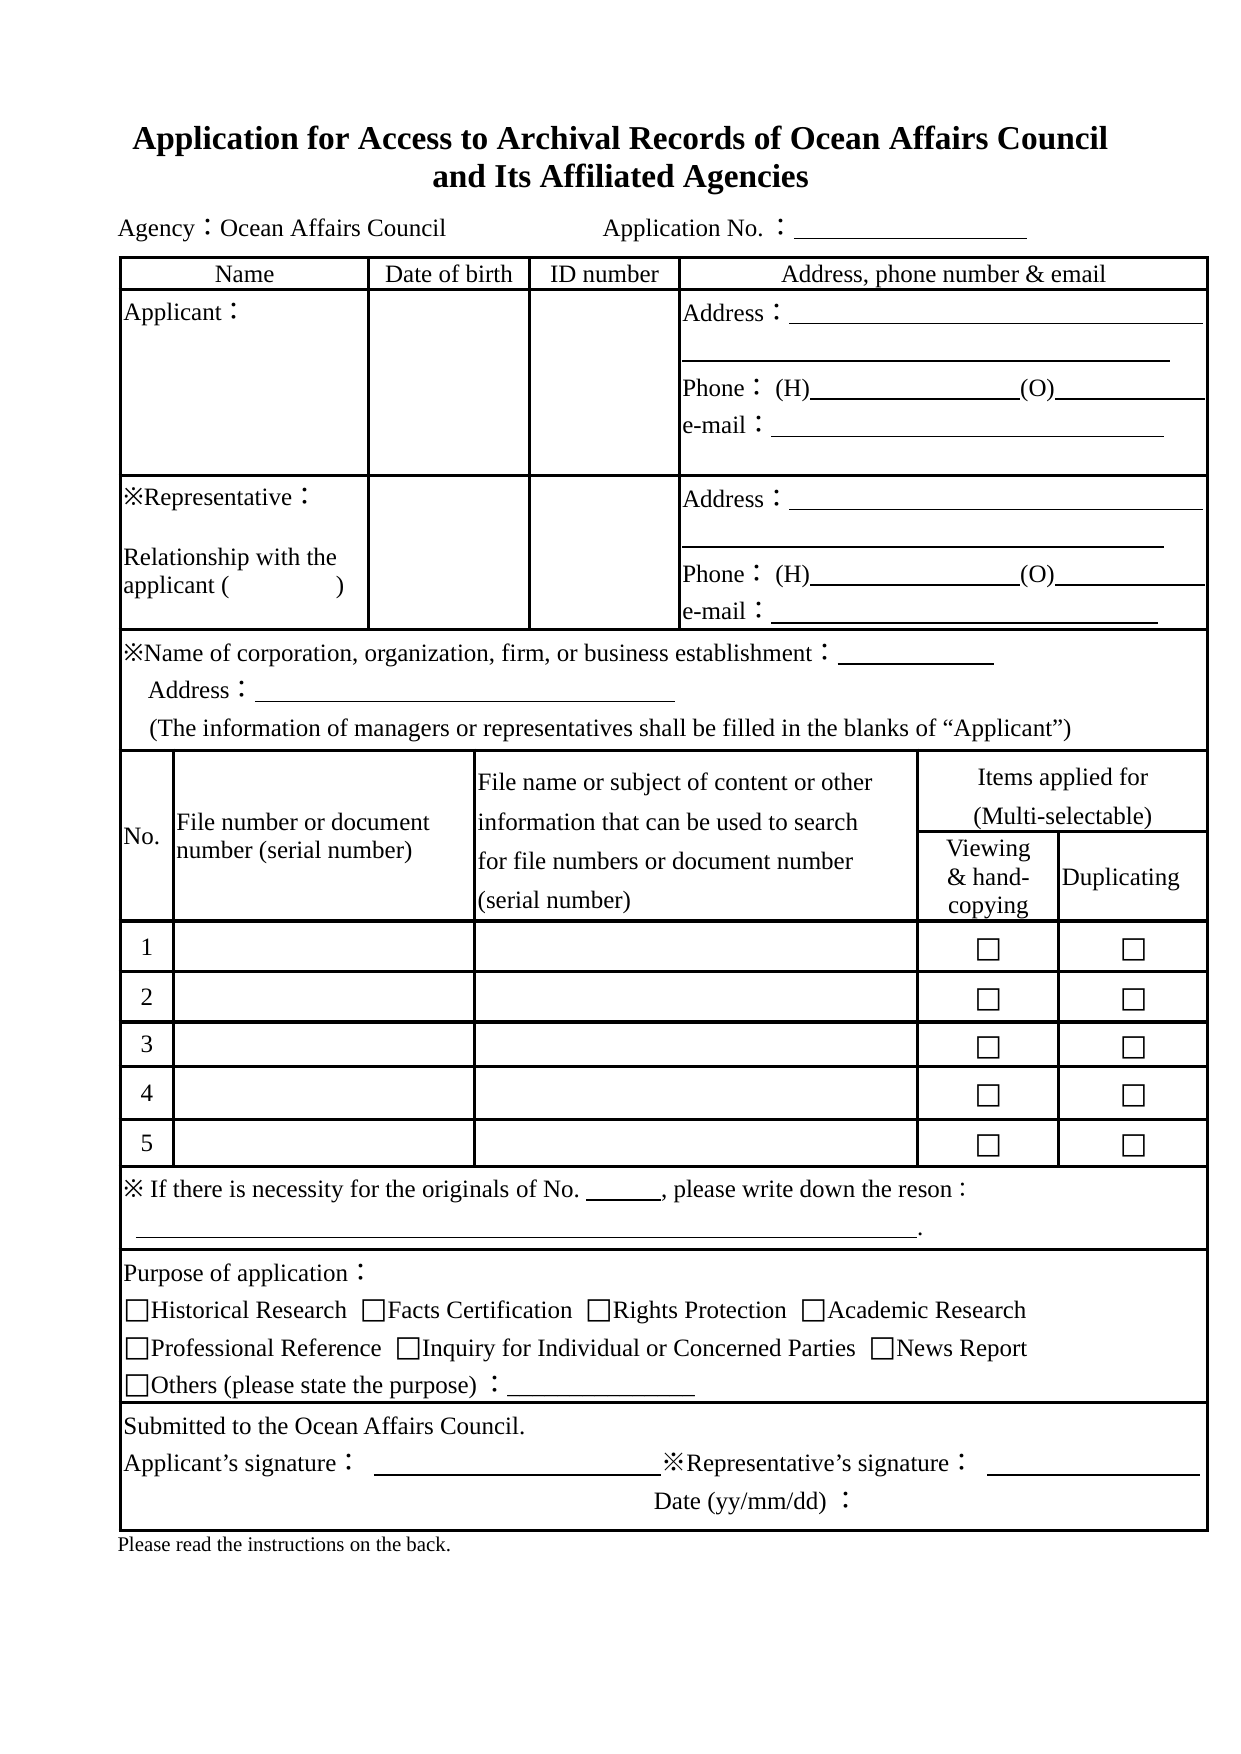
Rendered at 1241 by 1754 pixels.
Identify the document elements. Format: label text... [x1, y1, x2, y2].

table_cell ※Name of corporation, organization, firm, or business establishment： Address： (The information of managers or representatives shall be filled in the blanks of “Applicant”) [122, 631, 1206, 748]
table_cell ※ If there is necessity for the originals of No. , please write down the reson： . [122, 1168, 1206, 1248]
table_cell [531, 477, 678, 628]
table_cell 4 [122, 1068, 172, 1118]
table_cell [175, 973, 473, 1020]
table_cell □ [919, 1024, 1057, 1064]
table_cell [370, 477, 528, 628]
table_cell [175, 923, 473, 970]
table_cell ※Representative： Relationship with the applicant ( ) [122, 477, 367, 628]
text Application for Access to Archival Records of Ocean Affairs Council and Its Affiliated Agencies [117, 118, 1123, 195]
table_cell [476, 1121, 916, 1164]
table_cell Applicant： [122, 291, 367, 473]
table_cell □ [919, 973, 1057, 1020]
table_cell □ [1060, 973, 1206, 1020]
table_header Name [122, 259, 367, 288]
table_cell File name or subject of content or other information that can be used to search for file numbers or document number (serial number) [476, 752, 916, 919]
table_cell 1 [122, 923, 172, 970]
table_header Address, phone number & email [681, 259, 1206, 288]
table_cell [476, 973, 916, 1020]
table_cell Purpose of application： □Historical Research □Facts Certification □Rights Protection □Academic Research □Professional Reference □Inquiry for Individual or Concerned Parties □News Report □Others (please state the purpose) ：_______________ [122, 1251, 1206, 1401]
table_cell [476, 1024, 916, 1064]
table_cell 5 [122, 1121, 172, 1164]
table_cell [531, 291, 678, 473]
table_cell Items applied for (Multi-selectable) [919, 752, 1206, 830]
table_cell [476, 1068, 916, 1118]
table_cell □ [919, 923, 1057, 970]
table_cell Viewing & hand-copying [919, 833, 1057, 919]
table_cell [175, 1121, 473, 1164]
table_cell [175, 1024, 473, 1064]
table_cell □ [1060, 923, 1206, 970]
table_cell File number or document number (serial number) [175, 752, 473, 919]
table_cell □ [1060, 1121, 1206, 1164]
table_header ID number [531, 259, 678, 288]
table_cell Duplicating [1060, 833, 1206, 919]
table_cell Submitted to the Ocean Affairs Council. Applicant’s signature： ※Representative’s signature： Date (yy/mm/dd) ： [122, 1404, 1206, 1528]
table_cell □ [1060, 1024, 1206, 1064]
table_cell [370, 291, 528, 473]
table_cell [175, 1068, 473, 1118]
table_cell □ [1060, 1068, 1206, 1118]
table_cell Address： Phone： (H) (O) e-mail： [681, 477, 1206, 628]
table_cell □ [919, 1068, 1057, 1118]
text Agency：Ocean Affairs Council Application No. ： [117, 207, 1123, 243]
table_cell No. [122, 752, 172, 919]
table_cell □ [919, 1121, 1057, 1164]
text Please read the instructions on the back. [117, 1532, 1123, 1556]
table_cell [476, 923, 916, 970]
table_cell 2 [122, 973, 172, 1020]
table_cell 3 [122, 1024, 172, 1064]
table_cell Address： Phone： (H) (O) e-mail： [681, 291, 1206, 473]
table_header Date of birth [370, 259, 528, 288]
